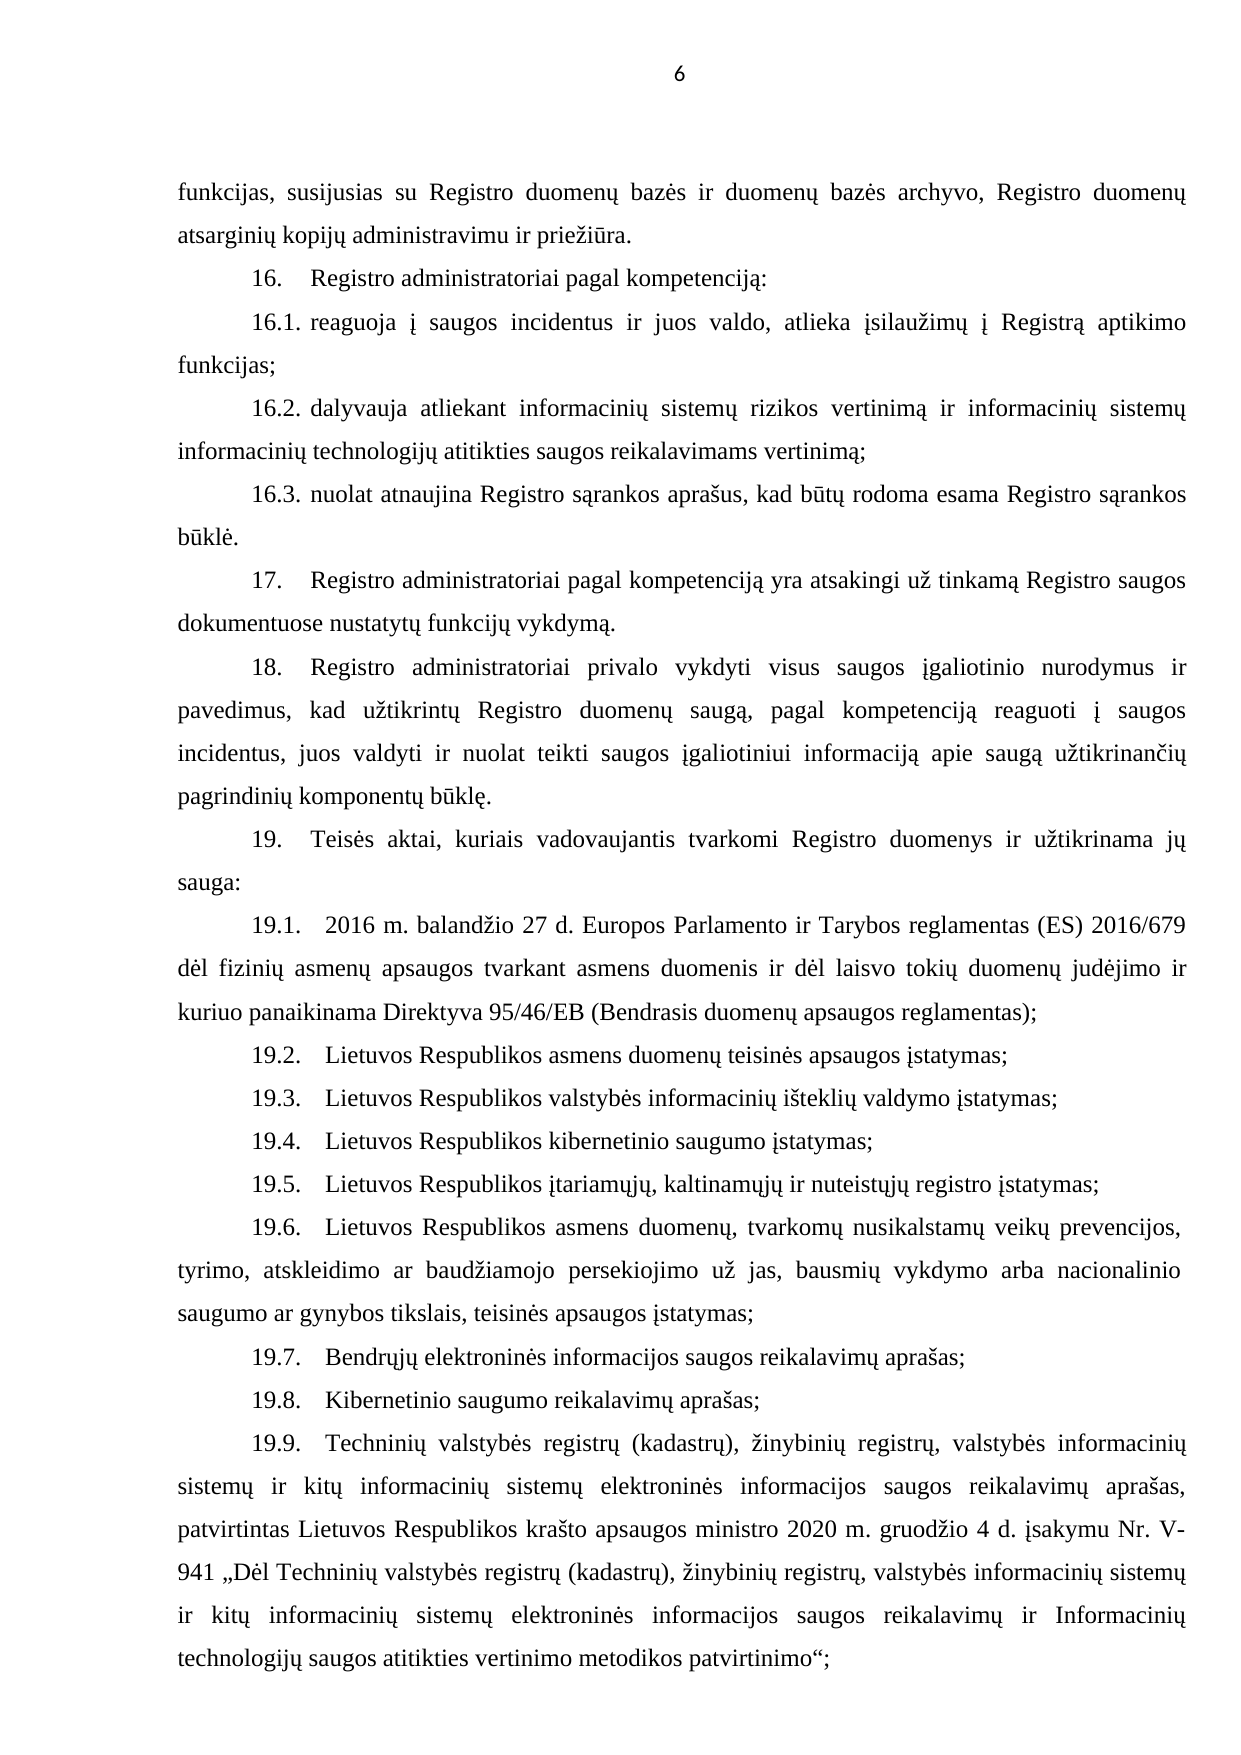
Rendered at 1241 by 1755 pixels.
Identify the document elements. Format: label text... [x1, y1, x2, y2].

text 16. Registro administratoriai pagal kompetenciją: [177, 263, 1187, 292]
text 19.2. Lietuvos Respublikos asmens duomenų teisinės apsaugos įstatymas; [177, 1040, 1187, 1068]
text 17. Registro administratoriai pagal kompetenciją yra atsakingi už tinkamą Registro saugos dokumentuose nustatytų funkcijų vykdymą. [177, 565, 1187, 637]
text 16.1. reaguoja į saugos incidentus ir juos valdo, atlieka įsilaužimų į Registrą aptikimo funkcijas; [177, 307, 1187, 378]
text 19.9. Techninių valstybės registrų (kadastrų), žinybinių registrų, valstybės informacinių sistemų ir kitų informacinių sistemų elektroninės informacijos saugos reikalavimų aprašas, patvirtintas Lietuvos Respublikos krašto apsaugos ministro 2020 m. gruodžio 4 d. įsakymu Nr. V-941 „Dėl Techninių valstybės registrų (kadastrų), žinybinių registrų, valstybės informacinių sistemų ir kitų informacinių sistemų elektroninės informacijos saugos reikalavimų ir Informacinių technologijų saugos atitikties vertinimo metodikos patvirtinimo“; [177, 1428, 1187, 1672]
text 19.7. Bendrųjų elektroninės informacijos saugos reikalavimų aprašas; [177, 1342, 1187, 1370]
text 16.3. nuolat atnaujina Registro sąrankos aprašus, kad būtų rodoma esama Registro sąrankos būklė. [177, 479, 1187, 551]
text 19.4. Lietuvos Respublikos kibernetinio saugumo įstatymas; [177, 1126, 1187, 1155]
text 18. Registro administratoriai privalo vykdyti visus saugos įgaliotinio nurodymus ir pavedimus, kad užtikrintų Registro duomenų saugą, pagal kompetenciją reaguoti į saugos incidentus, juos valdyti ir nuolat teikti saugos įgaliotiniui informaciją apie saugą užtikrinančių pagrindinių komponentų būklę. [177, 652, 1187, 810]
text 19.3. Lietuvos Respublikos valstybės informacinių išteklių valdymo įstatymas; [177, 1083, 1187, 1112]
text funkcijas, susijusias su Registro duomenų bazės ir duomenų bazės archyvo, Registro duomenų atsarginių kopijų administravimu ir priežiūra. [177, 177, 1187, 249]
text 19.8. Kibernetinio saugumo reikalavimų aprašas; [177, 1385, 1187, 1413]
text 19. Teisės aktai, kuriais vadovaujantis tvarkomi Registro duomenys ir užtikrinama jų sauga: [177, 824, 1187, 896]
text 19.1. 2016 m. balandžio 27 d. Europos Parlamento ir Tarybos reglamentas (ES) 2016/679 dėl fizinių asmenų apsaugos tvarkant asmens duomenis ir dėl laisvo tokių duomenų judėjimo ir kuriuo panaikinama Direktyva 95/46/EB (Bendrasis duomenų apsaugos reglamentas); [177, 910, 1187, 1025]
text 19.5. Lietuvos Respublikos įtariamųjų, kaltinamųjų ir nuteistųjų registro įstatymas; [177, 1169, 1181, 1198]
text 19.6. Lietuvos Respublikos asmens duomenų, tvarkomų nusikalstamų veikų prevencijos, tyrimo, atskleidimo ar baudžiamojo persekiojimo už jas, bausmių vykdymo arba nacionalinio saugumo ar gynybos tikslais, teisinės apsaugos įstatymas; [177, 1212, 1181, 1327]
text 16.2. dalyvauja atliekant informacinių sistemų rizikos vertinimą ir informacinių sistemų informacinių technologijų atitikties saugos reikalavimams vertinimą; [177, 393, 1187, 465]
